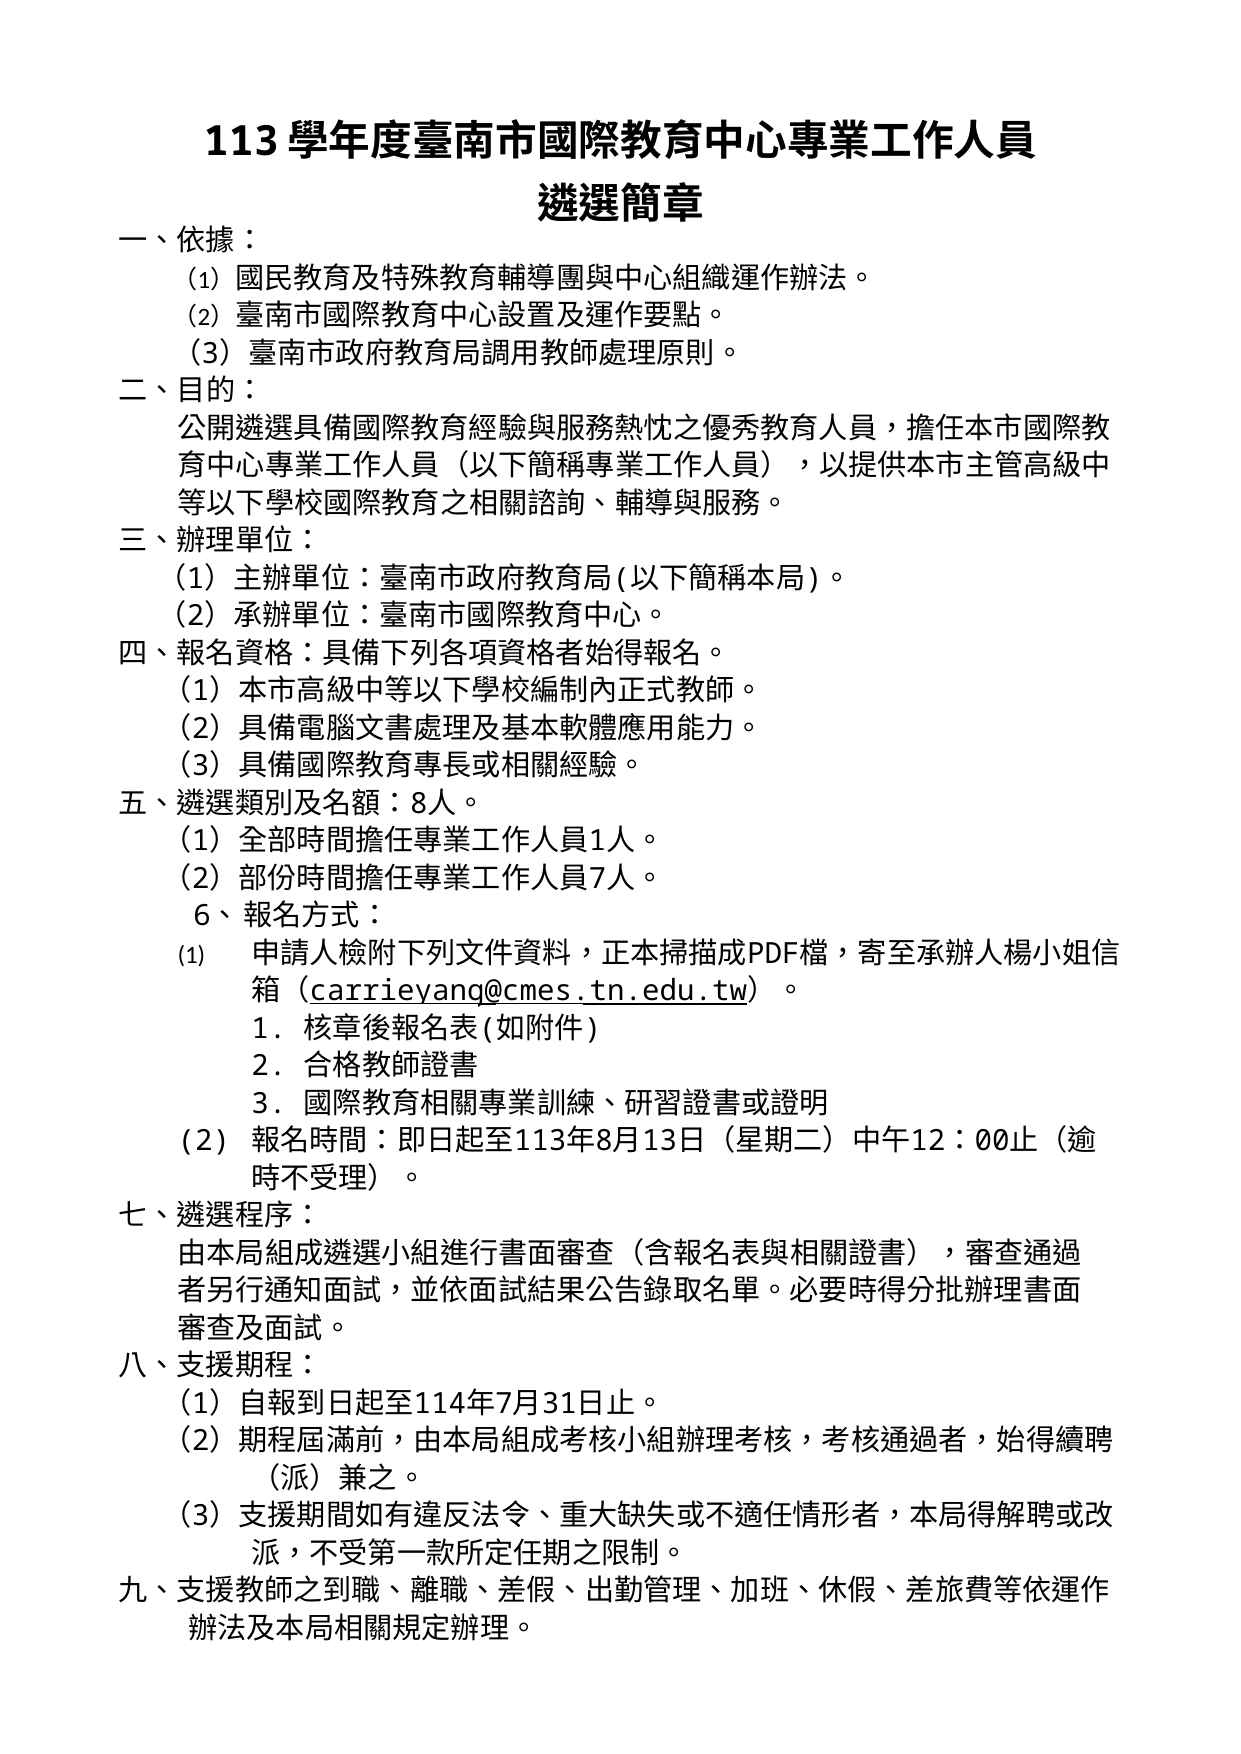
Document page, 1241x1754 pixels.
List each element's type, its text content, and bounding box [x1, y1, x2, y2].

list 國民教育及特殊教育輔導團與中心組織運作辦法。 [172, 258, 1122, 296]
list 部份時間擔任專業工作人員7人。 [162, 858, 1122, 896]
list 承辦單位：臺南市國際教育中心。 [157, 596, 1122, 633]
text 公開遴選具備國際教育經驗與服務熱忱之優秀教育人員，擔任本市國際教育中心專業工作人員（以下簡稱專業工作人員），以提供本市主管高級中等以下學校國際教育之相關諮詢、輔導與服務。 [177, 408, 1122, 521]
text 二、目的： [118, 371, 1122, 408]
text 2. 合格教師證書 [251, 1046, 1122, 1083]
text 四、報名資格：具備下列各項資格者始得報名。 [118, 633, 1122, 671]
text 三、辦理單位： [118, 521, 1122, 558]
list 報名方式： [193, 896, 1122, 933]
text 1. 核章後報名表(如附件) [251, 1008, 1122, 1046]
text 113學年度臺南市國際教育中心專業工作人員 [118, 96, 1122, 158]
text 九、支援教師之到職、離職、差假、出勤管理、加班、休假、差旅費等依運作 [118, 1571, 1122, 1608]
list 具備電腦文書處理及基本軟體應用能力。 [162, 708, 1122, 746]
text 五、遴選類別及名額：8人。 [118, 783, 1122, 821]
list 申請人檢附下列文件資料，正本掃描成PDF檔，寄至承辦人楊小姐信箱（carrieyang@cmes.tn.edu.tw）。 [177, 933, 1122, 1008]
list 支援期間如有違反法令、重大缺失或不適任情形者，本局得解聘或改派，不受第一款所定任期之限制。 [162, 1496, 1122, 1571]
text 一、依據： [118, 221, 1122, 258]
text 3. 國際教育相關專業訓練、研習證書或證明 [251, 1083, 1122, 1121]
list 期程屆滿前，由本局組成考核小組辦理考核，考核通過者，始得續聘（派）兼之。 [162, 1421, 1122, 1496]
text 七、遴選程序： [118, 1196, 1122, 1233]
text 辦法及本局相關規定辦理。 [118, 1608, 1122, 1646]
list 主辦單位：臺南市政府教育局(以下簡稱本局)。 [157, 558, 1122, 596]
text 八、支援期程： [118, 1346, 1122, 1383]
list 本市高級中等以下學校編制內正式教師。 [162, 671, 1122, 708]
list 臺南市政府教育局調用教師處理原則。 [172, 333, 1122, 371]
list 具備國際教育專長或相關經驗。 [162, 746, 1122, 783]
text 遴選簡章 [118, 158, 1122, 221]
list 全部時間擔任專業工作人員1人。 [162, 821, 1122, 858]
list 報名時間：即日起至113年8月13日（星期二）中午12：00止（逾時不受理）。 [177, 1121, 1122, 1196]
text 由本局組成遴選小組進行書面審查（含報名表與相關證書），審查通過者另行通知面試，並依面試結果公告錄取名單。必要時得分批辦理書面審查及面試。 [177, 1233, 1108, 1346]
list 自報到日起至114年7月31日止。 [162, 1383, 1122, 1421]
list 臺南市國際教育中心設置及運作要點。 [172, 296, 1122, 333]
